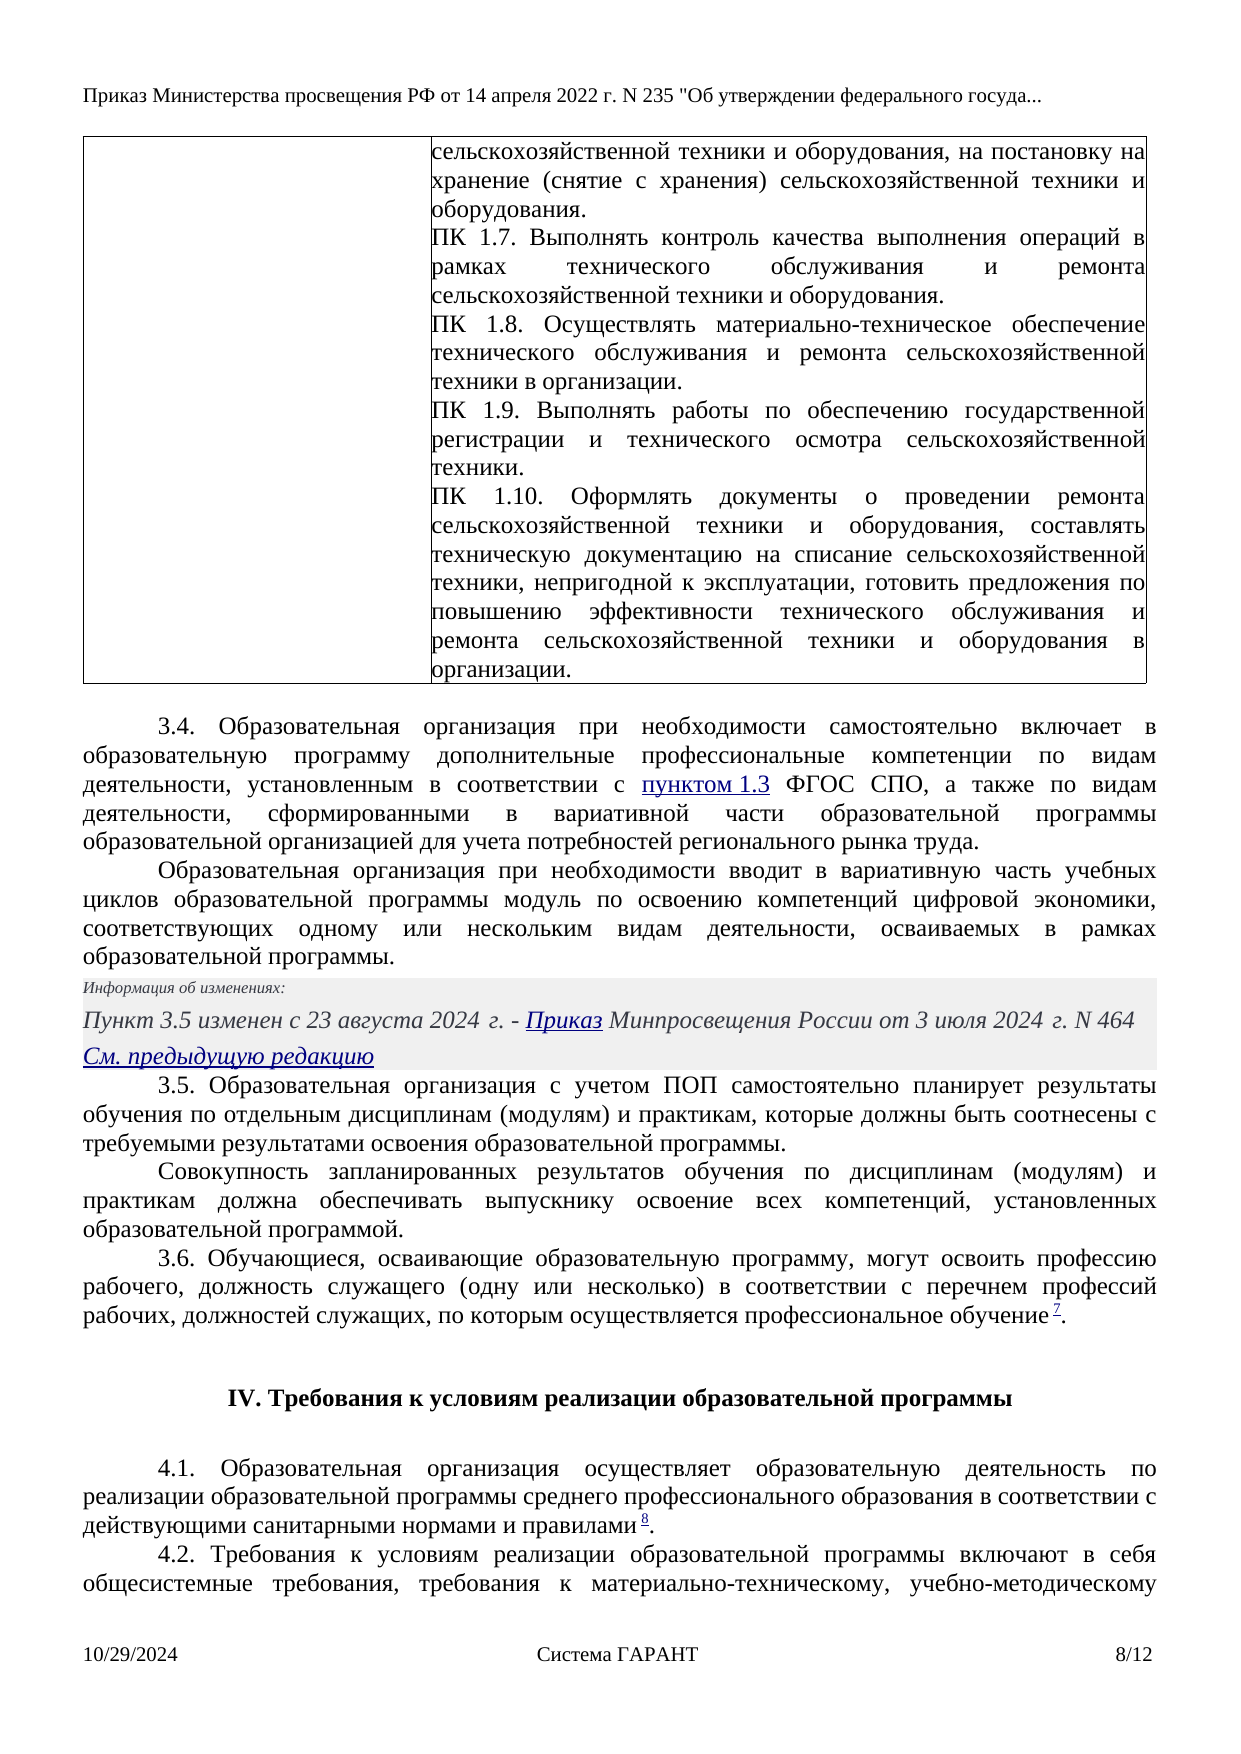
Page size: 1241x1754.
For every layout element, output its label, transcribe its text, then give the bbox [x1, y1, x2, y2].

text 3.5. Образовательная организация с учетом ПОП самостоятельно планирует результаты обучения по отдельным дисциплинам (модулям) и практикам, которые должны быть соотнесены с требуемыми результатами освоения образовательной программы. [83, 1070, 1157, 1156]
text 3.6. Обучающиеся, осваивающие образовательную программу, могут освоить профессию рабочего, должность служащего (одну или несколько) в соответствии с перечнем профессий рабочих, должностей служащих, по которым осуществляется профессиональное обучение 7. [83, 1243, 1157, 1329]
text Совокупность запланированных результатов обучения по дисциплинам (модулям) и практикам должна обеспечивать выпускнику освоение всех компетенций, установленных образовательной программой. [83, 1156, 1157, 1243]
text См. предыдущую редакцию [377, 1041, 1157, 1070]
text 4.1. Образовательная организация осуществляет образовательную деятельность по реализации образовательной программы среднего профессионального образования в соответствии с действующими санитарными нормами и правилами 8. [83, 1453, 1157, 1539]
subtitle IV. Требования к условиям реализации образовательной программы [83, 1383, 1157, 1411]
table_cell сельскохозяйственной техники и оборудования, на постановку на хранение (снятие с хранения) сельскохозяйственной техники и оборудования. ПК 1.7. Выполнять контроль качества выполнения операций в рамках технического обслуживания и ремонта сельскохозяйственной техники и оборудования. ПК 1.8. Осуществлять материально-техническое обеспечение технического обслуживания и ремонта сельскохозяйственной техники в организации. ПК 1.9. Выполнять работы по обеспечению государственной регистрации и технического осмотра сельскохозяйственной техники. ПК 1.10. Оформлять документы о проведении ремонта сельскохозяйственной техники и оборудования, составлять техническую документацию на списание сельскохозяйственной техники, непригодной к эксплуатации, готовить предложения по повышению эффективности технического обслуживания и ремонта сельскохозяйственной техники и оборудования в организации. [432, 137, 1146, 683]
text Образовательная организация при необходимости вводит в вариативную часть учебных циклов образовательной программы модуль по освоению компетенций цифровой экономики, соответствующих одному или нескольким видам деятельности, осваиваемых в рамках образовательной программы. [83, 855, 1157, 970]
text Информация об изменениях: [287, 978, 1157, 997]
text 4.2. Требования к условиям реализации образовательной программы включают в себя общесистемные требования, требования к материально-техническому, учебно-методическому [83, 1539, 1157, 1596]
text 3.4. Образовательная организация при необходимости самостоятельно включает в образовательную программу дополнительные профессиональные компетенции по видам деятельности, установленным в соответствии с пунктом 1.3 ФГОС СПО, а также по видам деятельности, сформированными в вариативной части образовательной программы образовательной организацией для учета потребностей регионального рынка труда. [83, 711, 1157, 855]
table_cell [84, 137, 431, 683]
